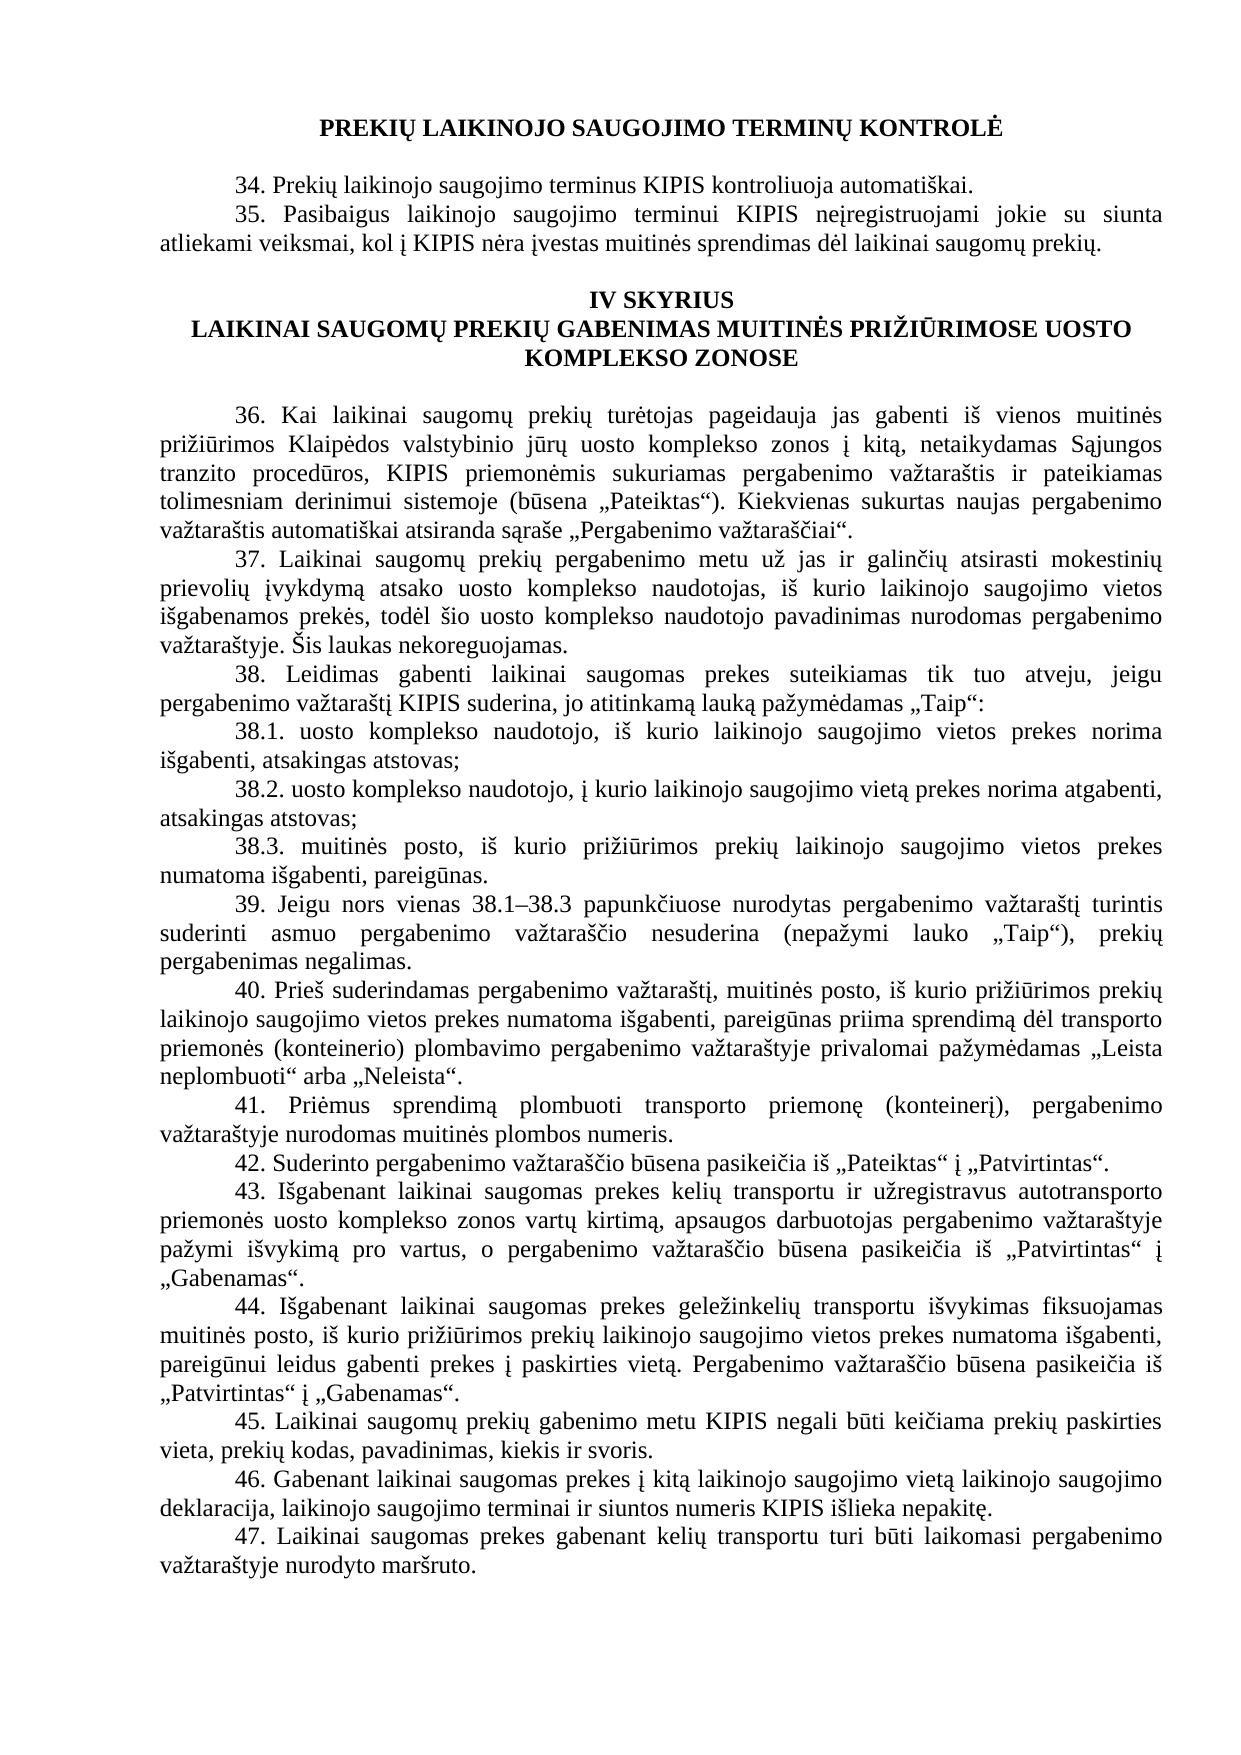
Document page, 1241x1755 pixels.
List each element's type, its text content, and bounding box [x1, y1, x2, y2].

text 38.1. uosto komplekso naudotojo, iš kurio laikinojo saugojimo vietos prekes norima išgabenti, atsakingas atstovas; [159, 716, 1163, 774]
text 35. Pasibaigus laikinojo saugojimo terminui KIPIS neįregistruojami jokie su siunta atliekami veiksmai, kol į KIPIS nėra įvestas muitinės sprendimas dėl laikinai saugomų prekių. [159, 199, 1163, 256]
text 38.2. uosto komplekso naudotojo, į kurio laikinojo saugojimo vietą prekes norima atgabenti, atsakingas atstovas; [159, 774, 1163, 831]
text PREKIŲ LAIKINOJO SAUGOJIMO TERMINŲ KONTROLĖ [159, 113, 1163, 141]
text 47. Laikinai saugomas prekes gabenant kelių transportu turi būti laikomasi pergabenimo važtaraštyje nurodyto maršruto. [159, 1521, 1163, 1579]
text 37. Laikinai saugomų prekių pergabenimo metu už jas ir galinčių atsirasti mokestinių prievolių įvykdymą atsako uosto komplekso naudotojas, iš kurio laikinojo saugojimo vietos išgabenamos prekės, todėl šio uosto komplekso naudotojo pavadinimas nurodomas pergabenimo važtaraštyje. Šis laukas nekoreguojamas. [159, 544, 1163, 659]
text 38.3. muitinės posto, iš kurio prižiūrimos prekių laikinojo saugojimo vietos prekes numatoma išgabenti, pareigūnas. [159, 831, 1163, 889]
text 45. Laikinai saugomų prekių gabenimo metu KIPIS negali būti keičiama prekių paskirties vieta, prekių kodas, pavadinimas, kiekis ir svoris. [159, 1406, 1163, 1464]
text 41. Priėmus sprendimą plombuoti transporto priemonę (konteinerį), pergabenimo važtaraštyje nurodomas muitinės plombos numeris. [159, 1090, 1163, 1148]
text LAIKINAI SAUGOMŲ PREKIŲ GABENIMAS MUITINĖS PRIŽIŪRIMOSE UOSTO KOMPLEKSO ZONOSE [159, 314, 1163, 371]
text 36. Kai laikinai saugomų prekių turėtojas pageidauja jas gabenti iš vienos muitinės prižiūrimos Klaipėdos valstybinio jūrų uosto komplekso zonos į kitą, netaikydamas Sąjungos tranzito procedūros, KIPIS priemonėmis sukuriamas pergabenimo važtaraštis ir pateikiamas tolimesniam derinimui sistemoje (būsena „Pateiktas“). Kiekvienas sukurtas naujas pergabenimo važtaraštis automatiškai atsiranda sąraše „Pergabenimo važtaraščiai“. [159, 400, 1163, 544]
text 46. Gabenant laikinai saugomas prekes į kitą laikinojo saugojimo vietą laikinojo saugojimo deklaracija, laikinojo saugojimo terminai ir siuntos numeris KIPIS išlieka nepakitę. [159, 1464, 1163, 1521]
text IV SKYRIUS [159, 285, 1163, 314]
text 38. Leidimas gabenti laikinai saugomas prekes suteikiamas tik tuo atveju, jeigu pergabenimo važtaraštį KIPIS suderina, jo atitinkamą lauką pažymėdamas „Taip“: [159, 659, 1163, 716]
text 42. Suderinto pergabenimo važtaraščio būsena pasikeičia iš „Pateiktas“ į „Patvirtintas“. [159, 1148, 1163, 1176]
text 40. Prieš suderindamas pergabenimo važtaraštį, muitinės posto, iš kurio prižiūrimos prekių laikinojo saugojimo vietos prekes numatoma išgabenti, pareigūnas priima sprendimą dėl transporto priemonės (konteinerio) plombavimo pergabenimo važtaraštyje privalomai pažymėdamas „Leista neplombuoti“ arba „Neleista“. [159, 975, 1163, 1090]
text 43. Išgabenant laikinai saugomas prekes kelių transportu ir užregistravus autotransporto priemonės uosto komplekso zonos vartų kirtimą, apsaugos darbuotojas pergabenimo važtaraštyje pažymi išvykimą pro vartus, o pergabenimo važtaraščio būsena pasikeičia iš „Patvirtintas“ į „Gabenamas“. [159, 1176, 1163, 1291]
text 34. Prekių laikinojo saugojimo terminus KIPIS kontroliuoja automatiškai. [159, 170, 1163, 199]
text 39. Jeigu nors vienas 38.1–38.3 papunkčiuose nurodytas pergabenimo važtaraštį turintis suderinti asmuo pergabenimo važtaraščio nesuderina (nepažymi lauko „Taip“), prekių pergabenimas negalimas. [159, 889, 1163, 975]
text 44. Išgabenant laikinai saugomas prekes geležinkelių transportu išvykimas fiksuojamas muitinės posto, iš kurio prižiūrimos prekių laikinojo saugojimo vietos prekes numatoma išgabenti, pareigūnui leidus gabenti prekes į paskirties vietą. Pergabenimo važtaraščio būsena pasikeičia iš „Patvirtintas“ į „Gabenamas“. [159, 1291, 1163, 1406]
